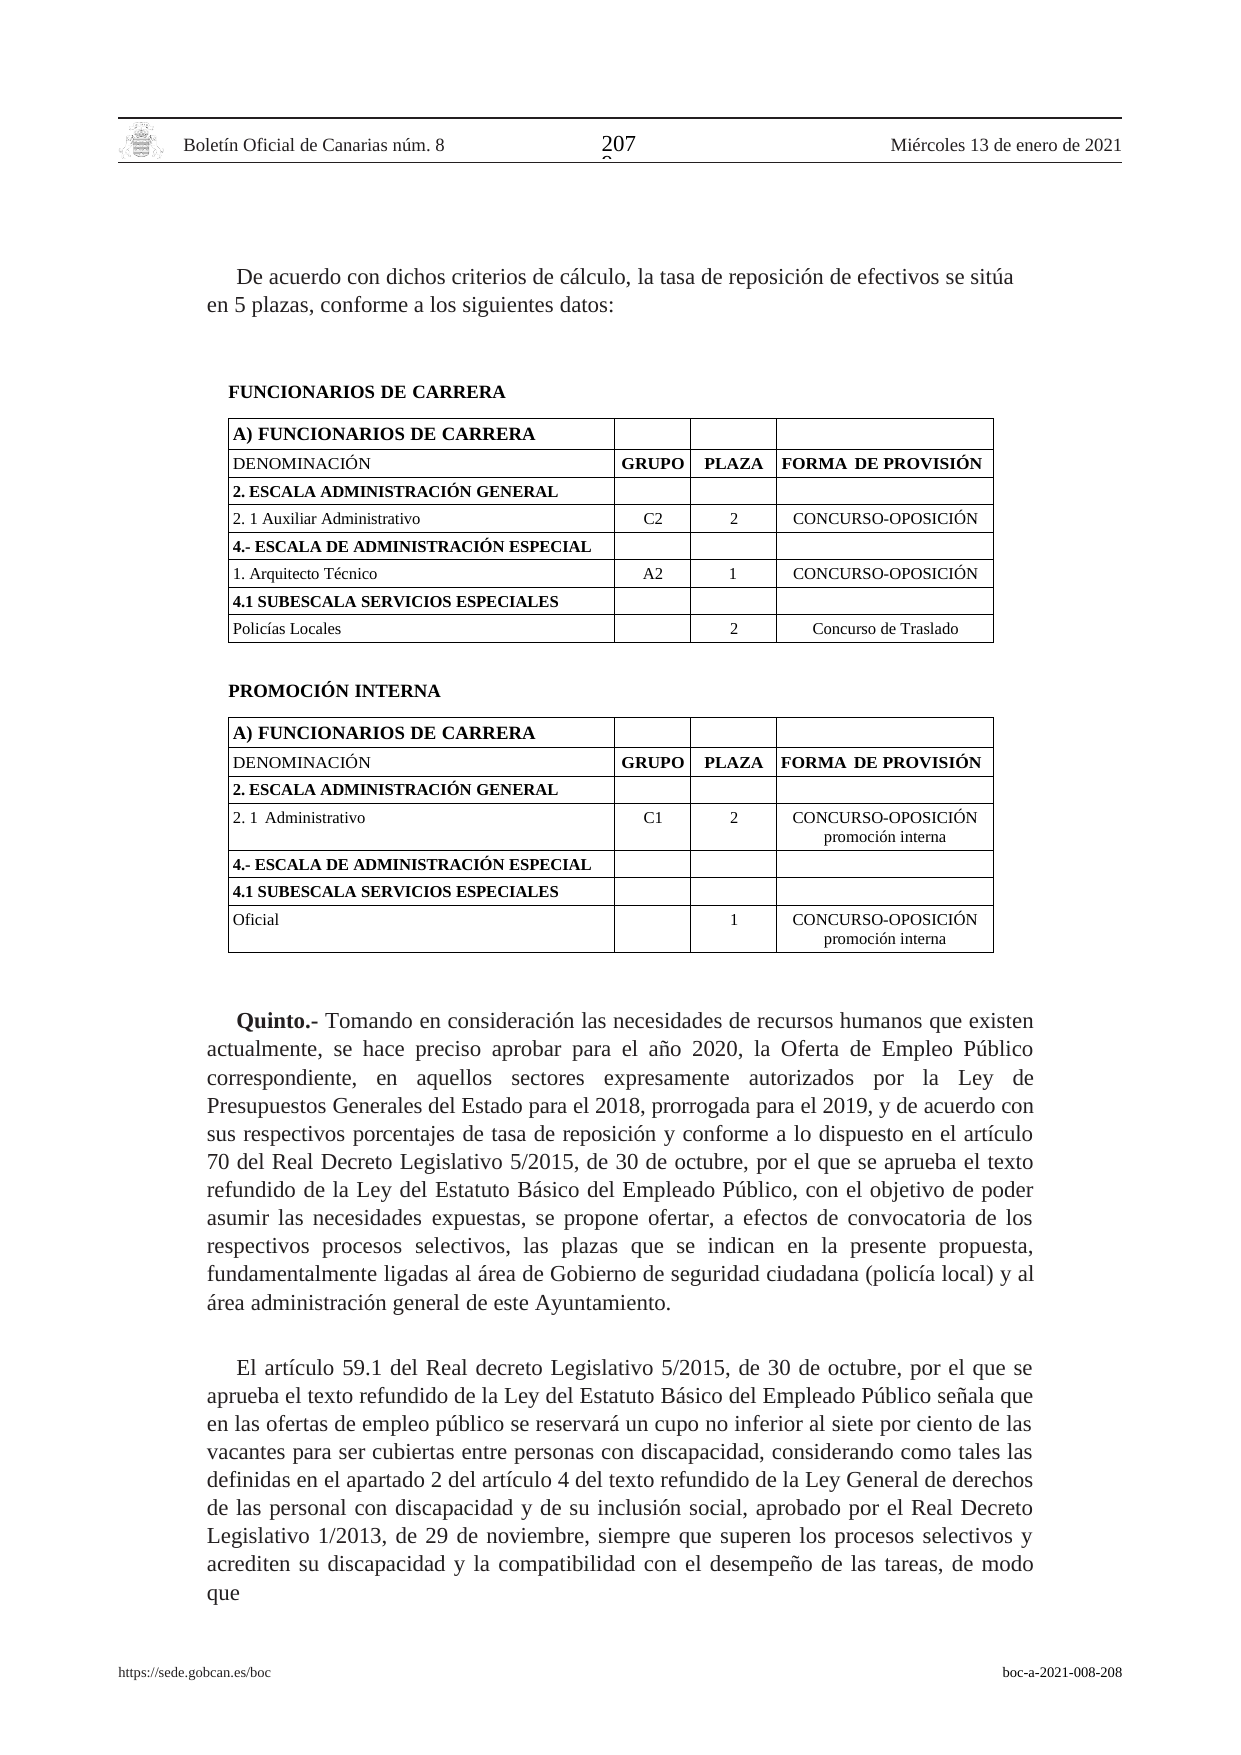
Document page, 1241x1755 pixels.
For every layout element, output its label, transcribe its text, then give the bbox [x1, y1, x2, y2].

table_header [777, 419, 993, 448]
table_cell [691, 533, 776, 559]
table_header [777, 718, 993, 747]
table_cell FORMA DE PROVISIÓN [777, 450, 993, 477]
table_cell [615, 878, 690, 905]
table_cell FORMA DE PROVISIÓN [777, 748, 993, 776]
table_cell [615, 478, 690, 504]
table_header [615, 718, 690, 747]
table_cell DENOMINACIÓN [229, 748, 614, 776]
table_header [615, 419, 690, 448]
table_cell [777, 777, 993, 803]
table_cell C1 [615, 804, 690, 850]
table_cell 2. 1 Administrativo [229, 804, 614, 850]
table_cell GRUPO [615, 748, 690, 776]
table_cell PLAZA [691, 450, 776, 477]
table_cell [777, 588, 993, 614]
table_cell [691, 851, 776, 877]
table_cell PLAZA [691, 748, 776, 776]
table_cell [777, 478, 993, 504]
table_cell [691, 878, 776, 905]
table_cell Oficial [229, 906, 614, 951]
table_cell Policías Locales [229, 615, 614, 642]
table_cell 1. Arquitecto Técnico [229, 560, 614, 587]
table_cell 4.1 SUBESCALA SERVICIOS ESPECIALES [229, 588, 614, 614]
table_header [691, 419, 776, 448]
table_cell GRUPO [615, 450, 690, 477]
table_cell 2. ESCALA ADMINISTRACIÓN GENERAL [229, 777, 614, 803]
table_header [691, 718, 776, 747]
table_cell CONCURSO-OPOSICIÓN [777, 505, 993, 532]
table_cell [615, 615, 690, 642]
table_cell CONCURSO-OPOSICIÓN promoción interna [777, 906, 993, 951]
table_cell [777, 878, 993, 905]
table_cell 4.- ESCALA DE ADMINISTRACIÓN ESPECIAL [229, 851, 614, 877]
text FUNCIONARIOS DE CARRERA [228, 381, 1066, 403]
table_cell CONCURSO-OPOSICIÓN [777, 560, 993, 587]
table_cell A2 [615, 560, 690, 587]
table_cell 2 [691, 615, 776, 642]
text Quinto.- Tomando en consideración las necesidades de recursos humanos que existen actualmente, se hace preciso aprobar para el año 2020, la Oferta de Empleo Público correspondiente, en aquellos sectores expresamente autorizados por la Ley de Presupuestos Generales del Estado para el 2018, prorrogada para el 2019, y de acuerdo con sus respectivos porcentajes de tasa de reposición y conforme a lo dispuesto en el artículo 70 del Real Decreto Legislativo 5/2015, de 30 de octubre, por el que se aprueba el texto refundido de la Ley del Estatuto Básico del Empleado Público, con el objetivo de poder asumir las necesidades expuestas, se propone ofertar, a efectos de convocatoria de los respectivos procesos selectivos, las plazas que se indican en la presente propuesta, fundamentalmente ligadas al área de Gobierno de seguridad ciudadana (policía local) y al área administración general de este Ayuntamiento. [207, 1007, 1034, 1315]
table_cell 4.1 SUBESCALA SERVICIOS ESPECIALES [229, 878, 614, 905]
table_cell 2. ESCALA ADMINISTRACIÓN GENERAL [229, 478, 614, 504]
table_cell [777, 851, 993, 877]
table_cell [777, 533, 993, 559]
table_cell [691, 588, 776, 614]
table_cell DENOMINACIÓN [229, 450, 614, 477]
table_cell [615, 533, 690, 559]
table_cell Concurso de Traslado [777, 615, 993, 642]
text El artículo 59.1 del Real decreto Legislativo 5/2015, de 30 de octubre, por el que se aprueba el texto refundido de la Ley del Estatuto Básico del Empleado Público señala que en las ofertas de empleo público se reservará un cupo no inferior al siete por ciento de las vacantes para ser cubiertas entre personas con discapacidad, considerando como tales las definidas en el apartado 2 del artículo 4 del texto refundido de la Ley General de derechos de las personal con discapacidad y de su inclusión social, aprobado por el Real Decreto Legislativo 1/2013, de 29 de noviembre, siempre que superen los procesos selectivos y acrediten su discapacidad y la compatibilidad con el desempeño de las tareas, de modo que [207, 1353, 1034, 1605]
text De acuerdo con dichos criterios de cálculo, la tasa de reposición de efectivos se sitúa en 5 plazas, conforme a los siguientes datos: [207, 263, 1037, 318]
table_cell C2 [615, 505, 690, 532]
table_cell 2 [691, 505, 776, 532]
table_cell CONCURSO-OPOSICIÓN promoción interna [777, 804, 993, 850]
text PROMOCIÓN INTERNA [228, 680, 1066, 702]
table_cell 2 [691, 804, 776, 850]
table_cell [615, 588, 690, 614]
table_cell [691, 777, 776, 803]
table_header A) FUNCIONARIOS DE CARRERA [229, 718, 614, 747]
table_header A) FUNCIONARIOS DE CARRERA [229, 419, 614, 448]
table_cell 2. 1 Auxiliar Administrativo [229, 505, 614, 532]
table_cell 4.- ESCALA DE ADMINISTRACIÓN ESPECIAL [229, 533, 614, 559]
table_cell 1 [691, 906, 776, 951]
table_cell [691, 478, 776, 504]
table_cell [615, 906, 690, 951]
table_cell [615, 851, 690, 877]
table_cell 1 [691, 560, 776, 587]
table_cell [615, 777, 690, 803]
